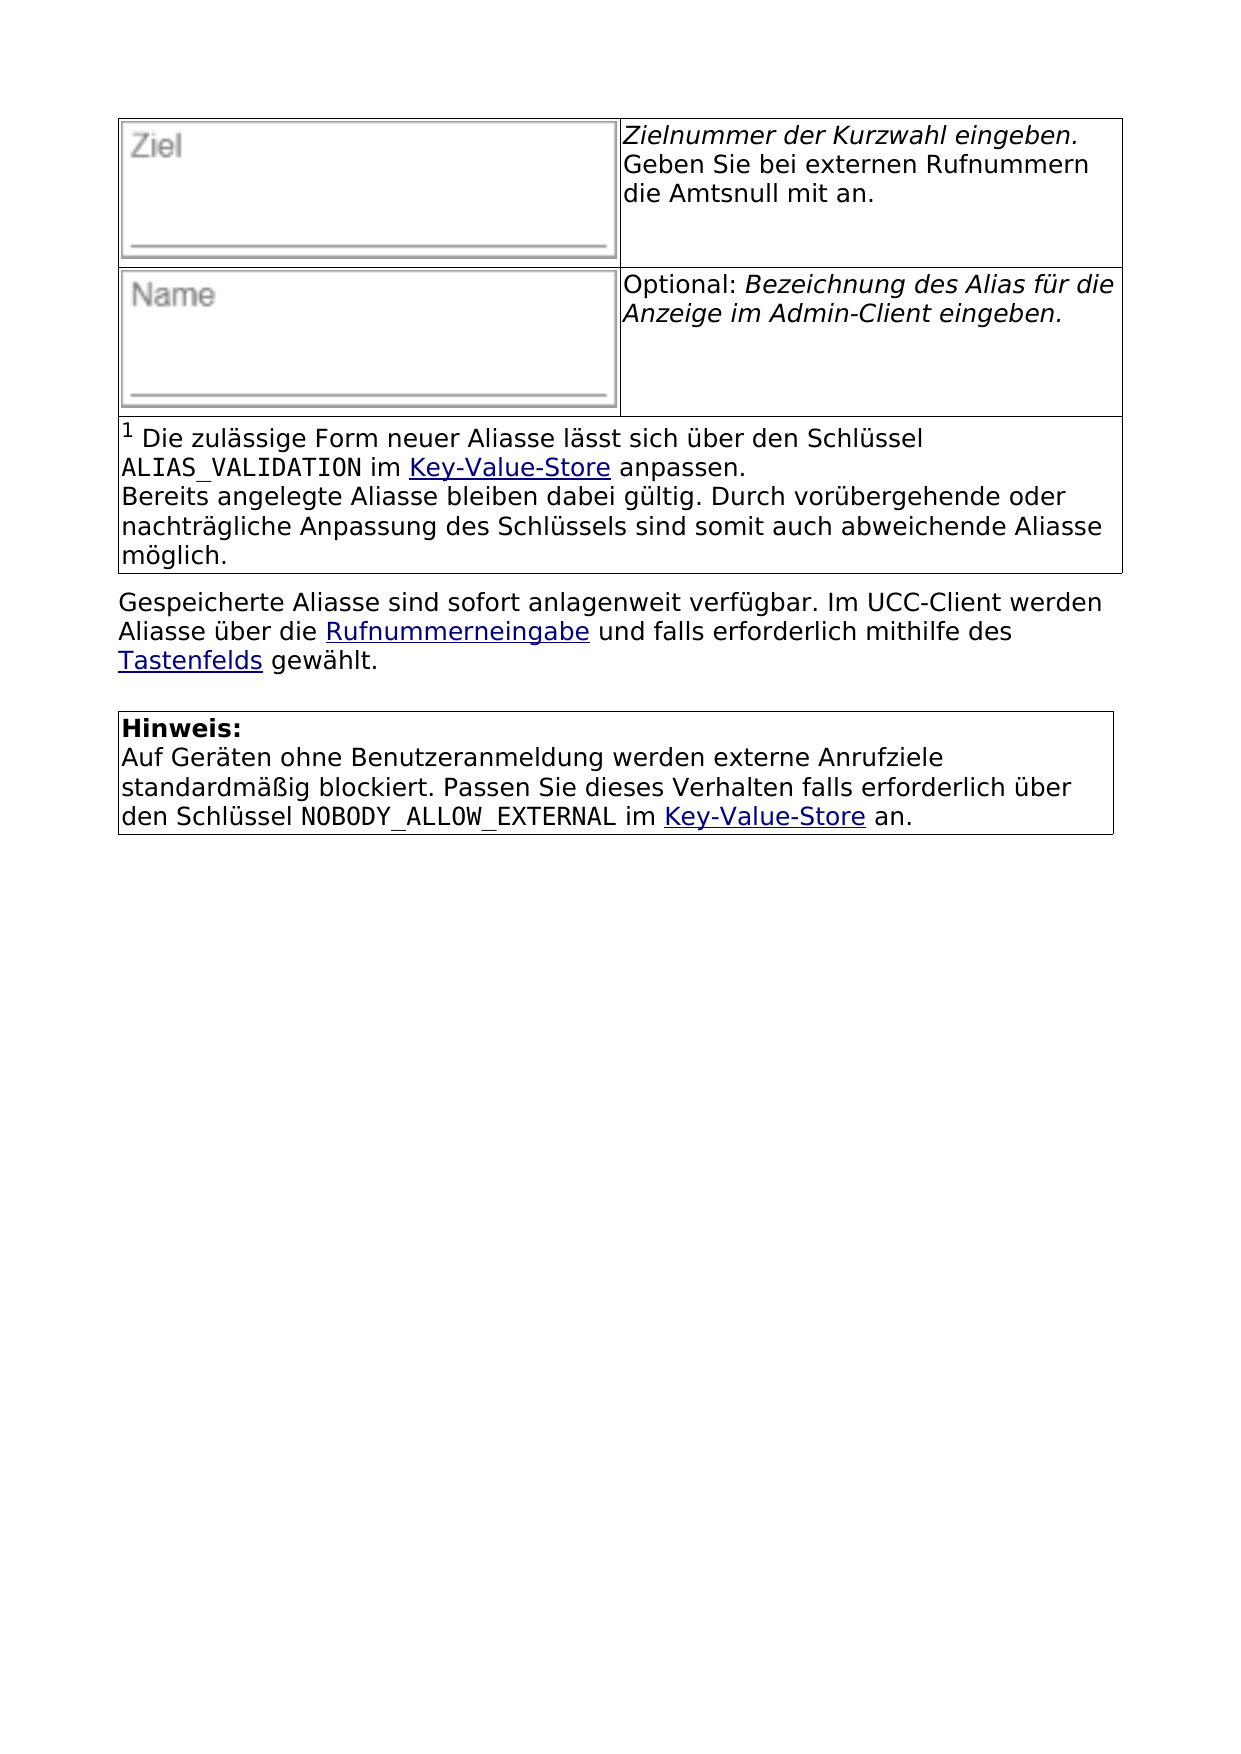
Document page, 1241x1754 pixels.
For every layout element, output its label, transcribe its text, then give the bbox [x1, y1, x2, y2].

picture [121, 121, 618, 259]
table_cell Zielnummer der Kurzwahl eingeben. Geben Sie bei externen Rufnummern die Amtsnull mit an. [621, 119, 1122, 267]
text Gespeicherte Aliasse sind sofort anlagenweit verfügbar. Im UCC-Client werden Aliasse über die Rufnummerneingabe und falls erforderlich mithilfe des Tastenfelds gewählt. [118, 588, 1122, 675]
table_cell [119, 268, 620, 416]
table_cell 1 Die zulässige Form neuer Aliasse lässt sich über den Schlüssel ALIAS_VALIDATION im Key-Value-Store anpassen. Bereits angelegte Aliasse bleiben dabei gültig. Durch vorübergehende oder nachträgliche Anpassung des Schlüssels sind somit auch abweichende Aliasse möglich. [119, 417, 1122, 573]
table_cell [119, 119, 620, 267]
table_header Hinweis: Auf Geräten ohne Benutzeranmeldung werden externe Anrufziele standardmäßig blockiert. Passen Sie dieses Verhalten falls erforderlich über den Schlüssel NOBODY_ALLOW_EXTERNAL im Key-Value-Store an. [119, 712, 1113, 834]
picture [121, 270, 618, 408]
table_cell Optional: Bezeichnung des Alias für die Anzeige im Admin-Client eingeben. [621, 268, 1122, 416]
